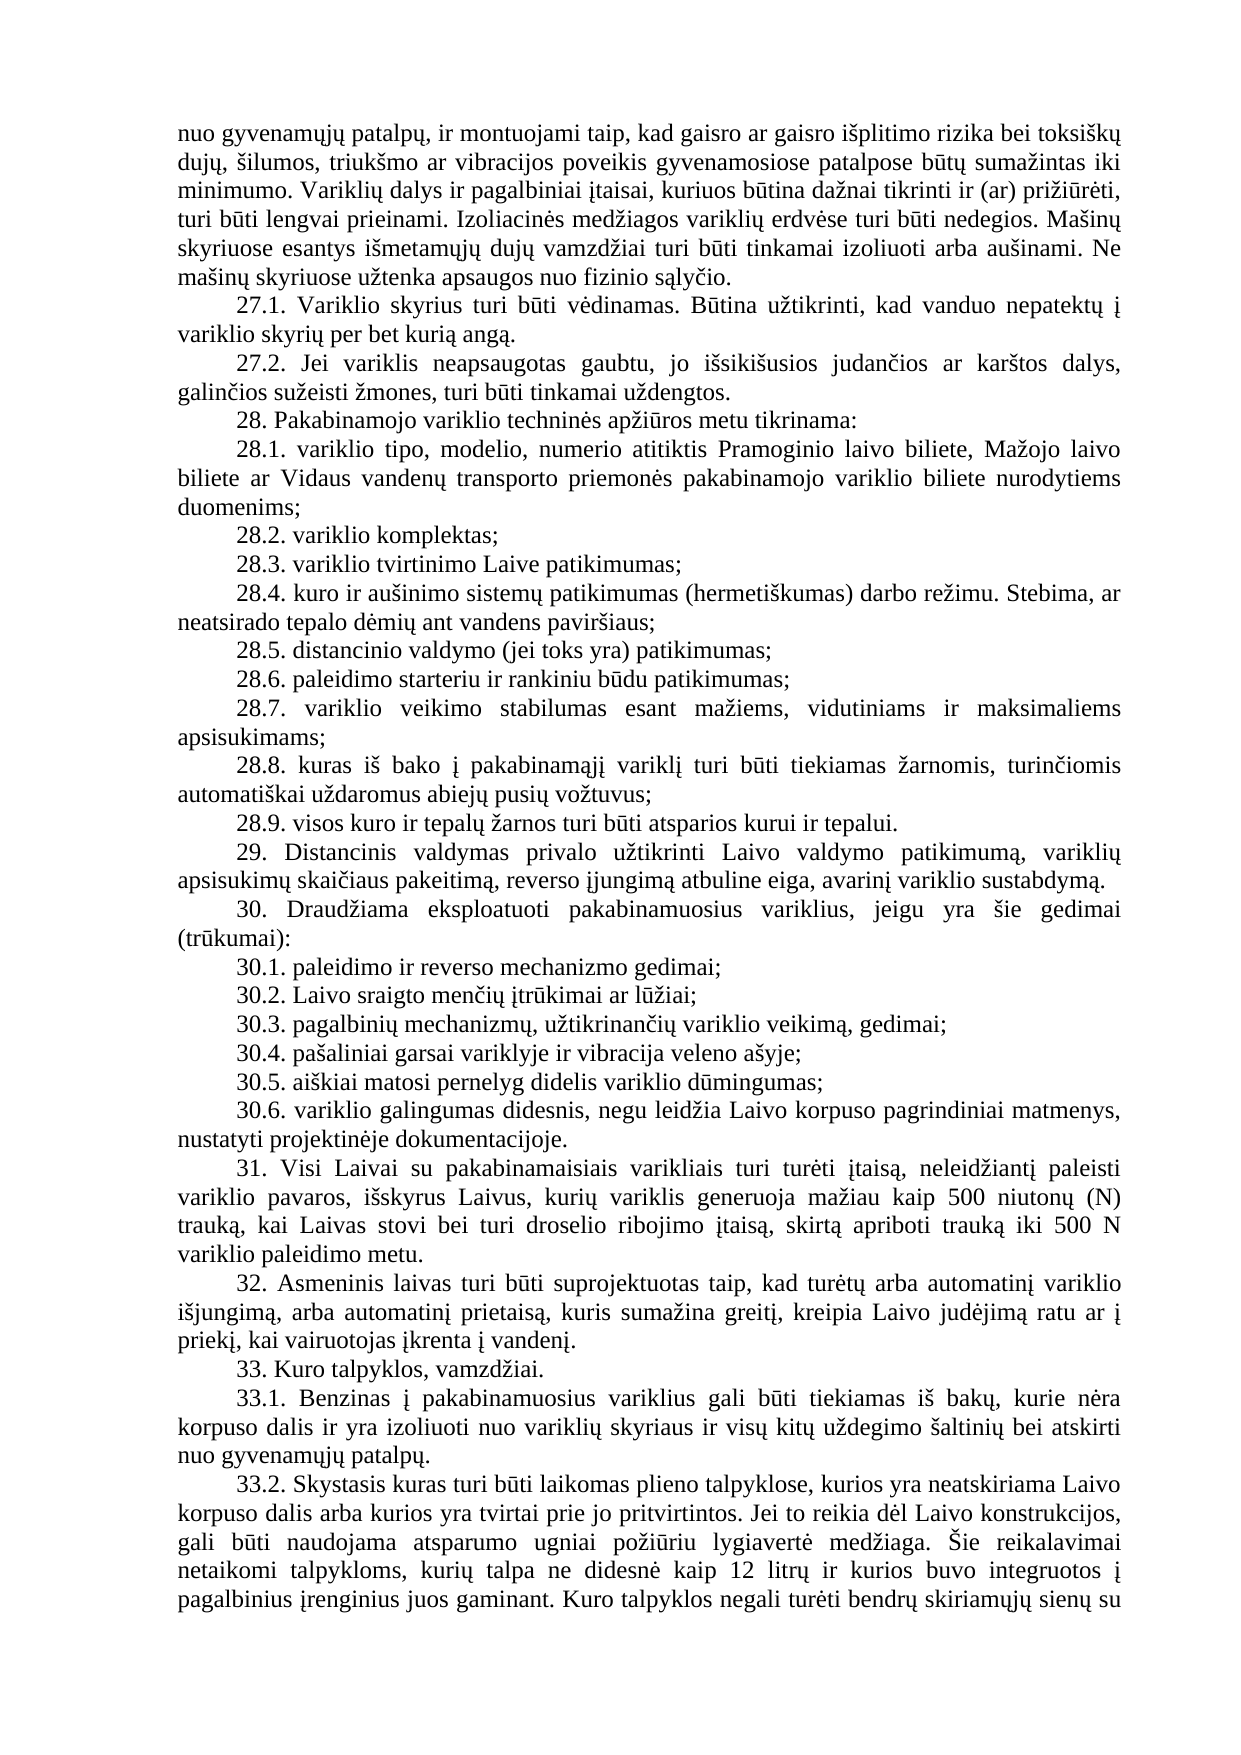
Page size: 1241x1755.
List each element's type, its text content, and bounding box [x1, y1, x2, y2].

text 28. Pakabinamojo variklio techninės apžiūros metu tikrinama: [177, 406, 1122, 434]
text 29. Distancinis valdymas privalo užtikrinti Laivo valdymo patikimumą, variklių apsisukimų skaičiaus pakeitimą, reverso įjungimą atbuline eiga, avarinį variklio sustabdymą. [177, 837, 1122, 894]
text 30.2. Laivo sraigto menčių įtrūkimai ar lūžiai; [177, 981, 1122, 1009]
text nuo gyvenamųjų patalpų, ir montuojami taip, kad gaisro ar gaisro išplitimo rizika bei toksiškų dujų, šilumos, triukšmo ar vibracijos poveikis gyvenamosiose patalpose būtų sumažintas iki minimumo. Variklių dalys ir pagalbiniai įtaisai, kuriuos būtina dažnai tikrinti ir (ar) prižiūrėti, turi būti lengvai prieinami. Izoliacinės medžiagos variklių erdvėse turi būti nedegios. Mašinų skyriuose esantys išmetamųjų dujų vamzdžiai turi būti tinkamai izoliuoti arba aušinami. Ne mašinų skyriuose užtenka apsaugos nuo fizinio sąlyčio. [177, 118, 1122, 291]
text 32. Asmeninis laivas turi būti suprojektuotas taip, kad turėtų arba automatinį variklio išjungimą, arba automatinį prietaisą, kuris sumažina greitį, kreipia Laivo judėjimą ratu ar į priekį, kai vairuotojas įkrenta į vandenį. [177, 1268, 1122, 1354]
text 28.8. kuras iš bako į pakabinamąjį variklį turi būti tiekiamas žarnomis, turinčiomis automatiškai uždaromus abiejų pusių vožtuvus; [177, 751, 1122, 808]
text 28.7. variklio veikimo stabilumas esant mažiems, vidutiniams ir maksimaliems apsisukimams; [177, 693, 1122, 751]
text 33.2. Skystasis kuras turi būti laikomas plieno talpyklose, kurios yra neatskiriama Laivo korpuso dalis arba kurios yra tvirtai prie jo pritvirtintos. Jei to reikia dėl Laivo konstrukcijos, gali būti naudojama atsparumo ugniai požiūriu lygiavertė medžiaga. Šie reikalavimai netaikomi talpykloms, kurių talpa ne didesnė kaip 12 litrų ir kurios buvo integruotos į pagalbinius įrenginius juos gaminant. Kuro talpyklos negali turėti bendrų skiriamųjų sienų su [177, 1469, 1122, 1613]
text 30. Draudžiama eksploatuoti pakabinamuosius variklius, jeigu yra šie gedimai (trūkumai): [177, 894, 1122, 952]
text 31. Visi Laivai su pakabinamaisiais varikliais turi turėti įtaisą, neleidžiantį paleisti variklio pavaros, išskyrus Laivus, kurių variklis generuoja mažiau kaip 500 niutonų (N) trauką, kai Laivas stovi bei turi droselio ribojimo įtaisą, skirtą apriboti trauką iki 500 N variklio paleidimo metu. [177, 1153, 1122, 1268]
text 33.1. Benzinas į pakabinamuosius variklius gali būti tiekiamas iš bakų, kurie nėra korpuso dalis ir yra izoliuoti nuo variklių skyriaus ir visų kitų uždegimo šaltinių bei atskirti nuo gyvenamųjų patalpų. [177, 1383, 1122, 1469]
text 28.6. paleidimo starteriu ir rankiniu būdu patikimumas; [177, 664, 1122, 693]
text 28.5. distancinio valdymo (jei toks yra) patikimumas; [177, 636, 1122, 664]
text 28.2. variklio komplektas; [177, 521, 1122, 549]
text 30.4. pašaliniai garsai variklyje ir vibracija veleno ašyje; [177, 1038, 1122, 1067]
text 28.4. kuro ir aušinimo sistemų patikimumas (hermetiškumas) darbo režimu. Stebima, ar neatsirado tepalo dėmių ant vandens paviršiaus; [177, 578, 1122, 636]
text 30.6. variklio galingumas didesnis, negu leidžia Laivo korpuso pagrindiniai matmenys, nustatyti projektinėje dokumentacijoje. [177, 1096, 1122, 1153]
text 28.1. variklio tipo, modelio, numerio atitiktis Pramoginio laivo biliete, Mažojo laivo biliete ar Vidaus vandenų transporto priemonės pakabinamojo variklio biliete nurodytiems duomenims; [177, 434, 1122, 521]
text 28.9. visos kuro ir tepalų žarnos turi būti atsparios kurui ir tepalui. [177, 808, 1122, 837]
text 27.1. Variklio skyrius turi būti vėdinamas. Būtina užtikrinti, kad vanduo nepatektų į variklio skyrių per bet kurią angą. [177, 291, 1122, 348]
text 30.5. aiškiai matosi pernelyg didelis variklio dūmingumas; [177, 1067, 1122, 1096]
text 27.2. Jei variklis neapsaugotas gaubtu, jo išsikišusios judančios ar karštos dalys, galinčios sužeisti žmones, turi būti tinkamai uždengtos. [177, 348, 1122, 406]
text 28.3. variklio tvirtinimo Laive patikimumas; [177, 549, 1122, 578]
text 30.1. paleidimo ir reverso mechanizmo gedimai; [177, 952, 1122, 981]
text 33. Kuro talpyklos, vamzdžiai. [177, 1354, 1122, 1383]
text 30.3. pagalbinių mechanizmų, užtikrinančių variklio veikimą, gedimai; [177, 1009, 1122, 1038]
